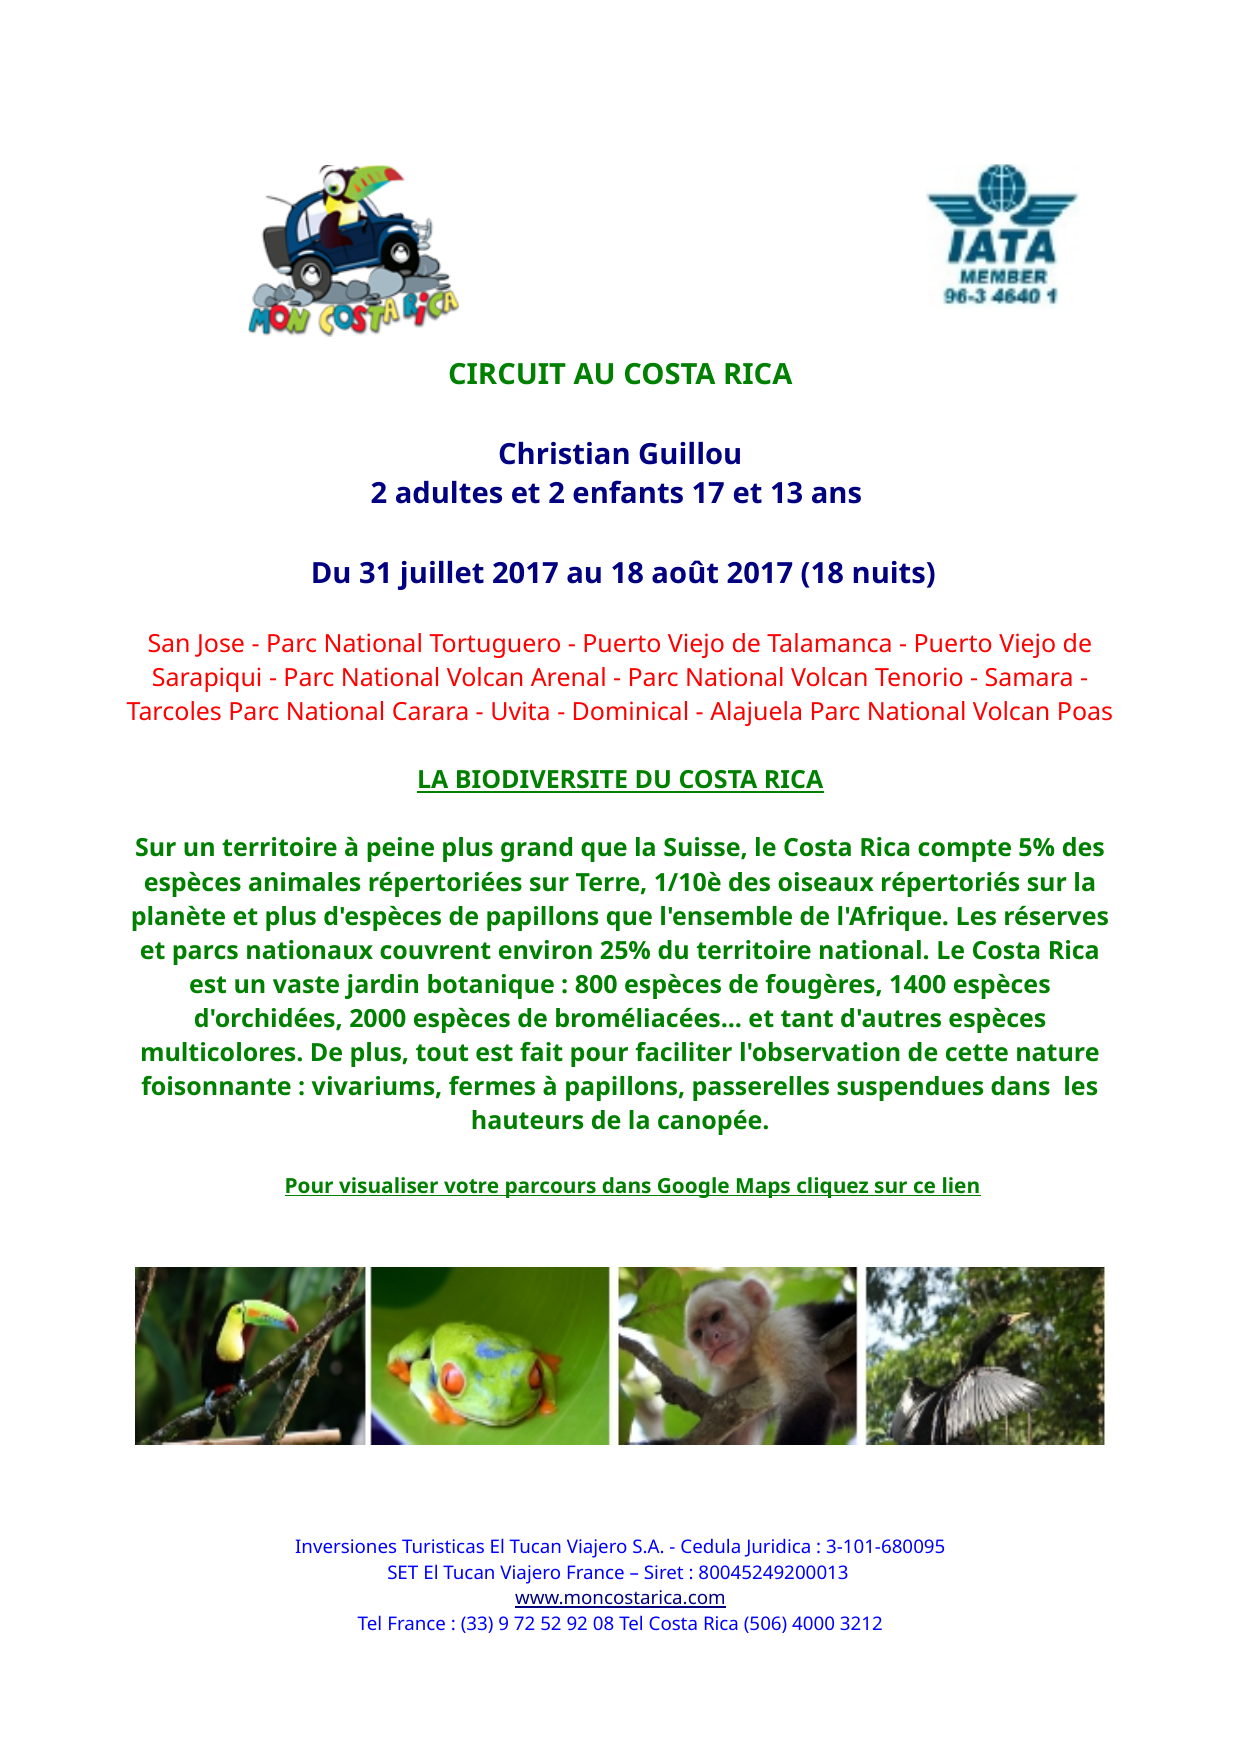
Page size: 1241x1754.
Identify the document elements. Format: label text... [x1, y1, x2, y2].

picture [248, 165, 460, 337]
text LA BIODIVERSITE DU COSTA RICA [118, 762, 1122, 796]
text Pour visualiser votre parcours dans Google Maps cliquez sur ce lien [118, 1171, 1146, 1199]
text San Jose - Parc National Tortuguero - Puerto Viejo de Talamanca - Puerto Viejo de Sarapiqui - Parc National Volcan Arenal - Parc National Volcan Tenorio - Samara - Tarcoles Parc National Carara - Uvita - Dominical - Alajuela Parc National Volcan Poas [118, 626, 1122, 728]
text Christian Guillou [118, 433, 1122, 473]
table_header [620, 118, 1122, 353]
text CIRCUIT AU COSTA RICA [118, 353, 1122, 393]
text Du 31 juillet 2017 au 18 août 2017 (18 nuits) [118, 552, 1122, 592]
text Sur un territoire à peine plus grand que la Suisse, le Costa Rica compte 5% des espèces animales répertoriées sur Terre, 1/10è des oiseaux répertoriés sur la planète et plus d'espèces de papillons que l'ensemble de l'Afrique. Les réserves et parcs nationaux couvrent environ 25% du territoire national. Le Costa Rica est un vaste jardin botanique : 800 espèces de fougères, 1400 espèces d'orchidées, 2000 espèces de broméliacées... et tant d'autres espèces multicolores. De plus, tout est fait pour faciliter l'observation de cette nature foisonnante : vivariums, fermes à papillons, passerelles suspendues dans les hauteurs de la canopée. [118, 830, 1122, 1137]
table_header [118, 118, 620, 353]
picture [926, 164, 1080, 309]
picture [135, 1267, 1116, 1445]
text 2 adultes et 2 enfants 17 et 13 ans [118, 473, 1122, 512]
